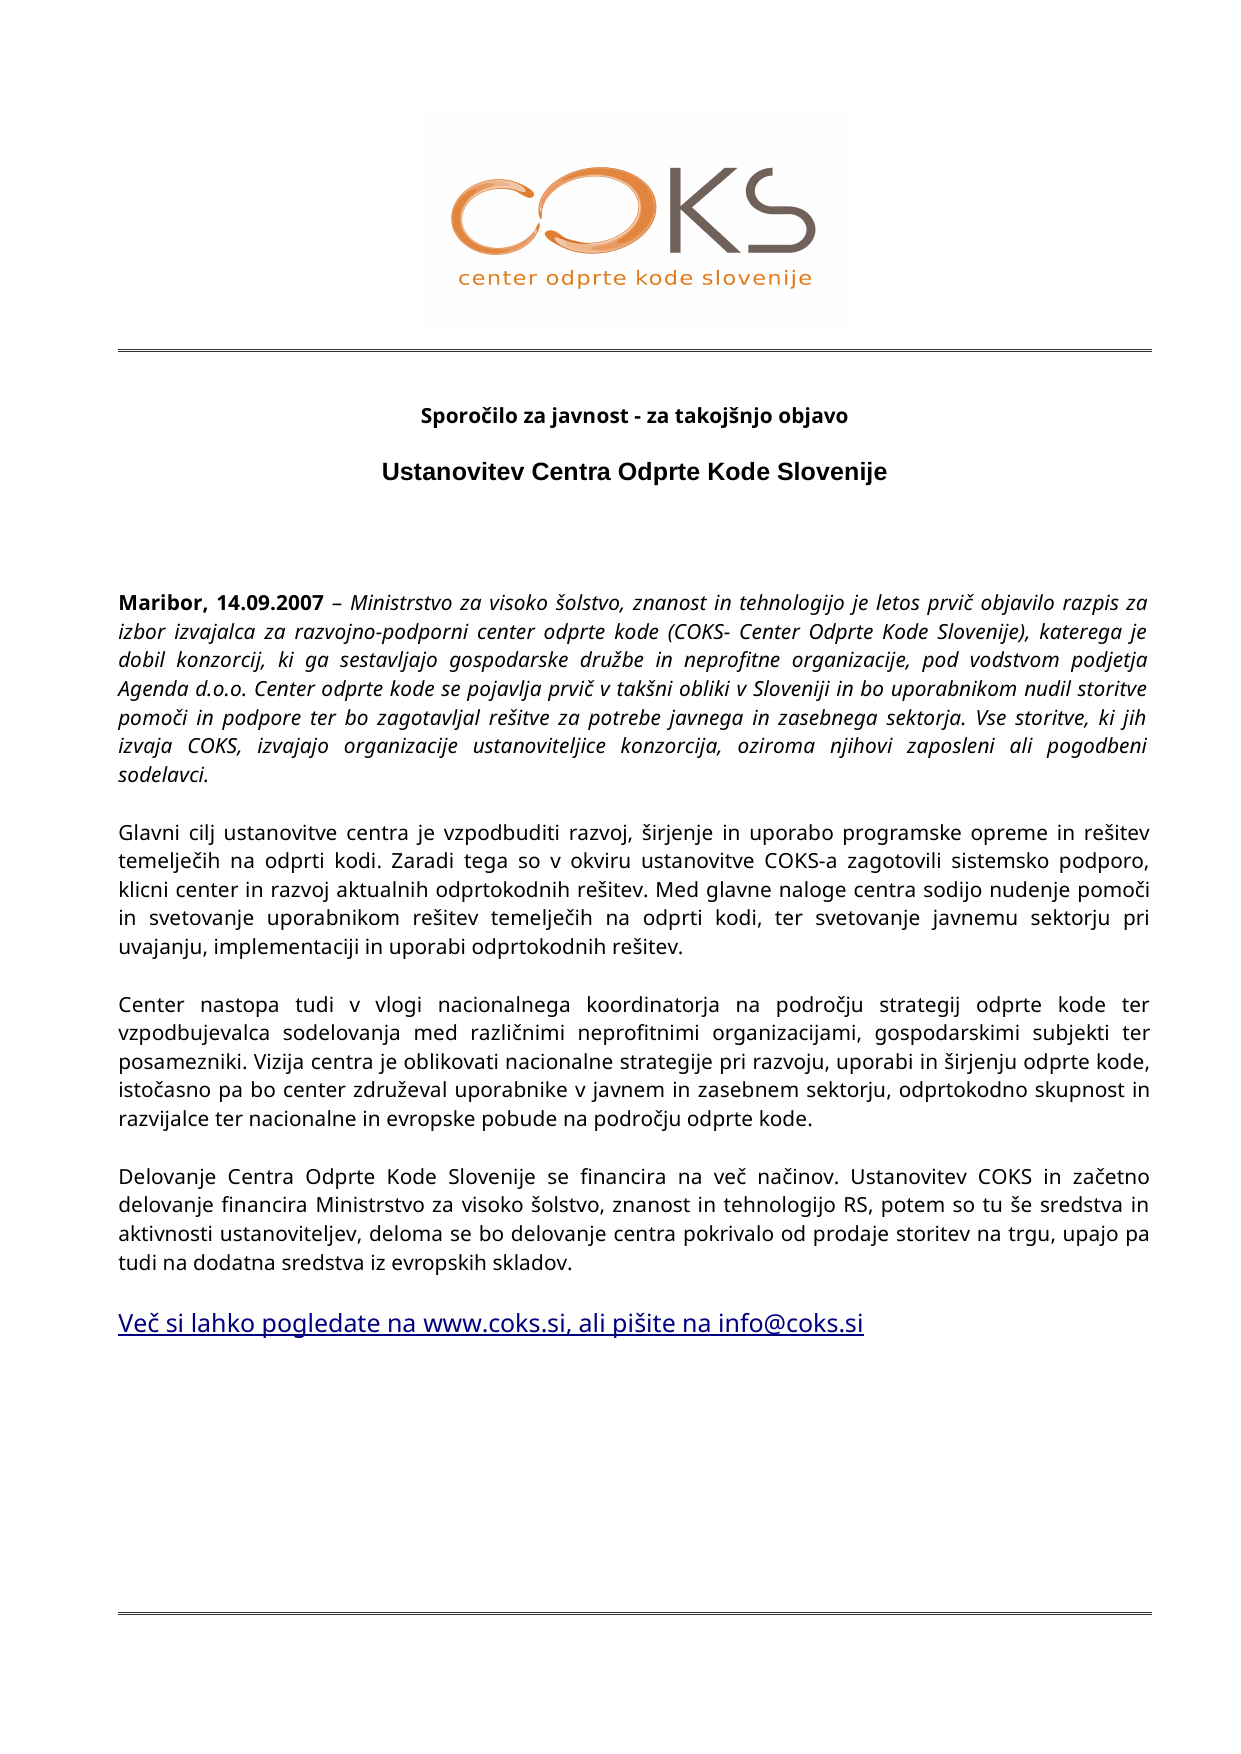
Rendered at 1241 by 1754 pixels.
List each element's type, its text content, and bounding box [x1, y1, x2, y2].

picture [420, 113, 849, 327]
text Ustanovitev Centra Odprte Kode Slovenije [118, 458, 1152, 486]
text Center nastopa tudi v vlogi nacionalnega koordinatorja na področju strategij odprte kode ter vzpodbujevalca sodelovanja med različnimi neprofitnimi organizacijami, gospodarskimi subjekti ter posamezniki. Vizija centra je oblikovati nacionalne strategije pri razvoju, uporabi in širjenju odprte kode, istočasno pa bo center združeval uporabnike v javnem in zasebnem sektorju, odprtokodno skupnost in razvijalce ter nacionalne in evropske pobude na področju odprte kode. [118, 990, 1152, 1132]
text Maribor, 14.09.2007 – Ministrstvo za visoko šolstvo, znanost in tehnologijo je letos prvič objavilo razpis za izbor izvajalca za razvojno-podporni center odprte kode (COKS- Center Odprte Kode Slovenije), katerega je dobil konzorcij, ki ga sestavljajo gospodarske družbe in neprofitne organizacije, pod vodstvom podjetja Agenda d.o.o. Center odprte kode se pojavlja prvič v takšni obliki v Sloveniji in bo uporabnikom nudil storitve pomoči in podpore ter bo zagotavljal rešitve za potrebe javnega in zasebnega sektorja. Vse storitve, ki jih izvaja COKS, izvajajo organizacije ustanoviteljice konzorcija, oziroma njihovi zaposleni ali pogodbeni sodelavci. [118, 588, 1152, 788]
text Glavni cilj ustanovitve centra je vzpodbuditi razvoj, širjenje in uporabo programske opreme in rešitev temelječih na odprti kodi. Zaradi tega so v okviru ustanovitve COKS-a zagotovili sistemsko podporo, klicni center in razvoj aktualnih odprtokodnih rešitev. Med glavne naloge centra sodijo nudenje pomoči in svetovanje uporabnikom rešitev temelječih na odprti kodi, ter svetovanje javnemu sektorju pri uvajanju, implementaciji in uporabi odprtokodnih rešitev. [118, 817, 1152, 960]
text Delovanje Centra Odprte Kode Slovenije se financira na več načinov. Ustanovitev COKS in začetno delovanje financira Ministrstvo za visoko šolstvo, znanost in tehnologijo RS, potem so tu še sredstva in aktivnosti ustanoviteljev, deloma se bo delovanje centra pokrivalo od prodaje storitev na trgu, upajo pa tudi na dodatna sredstva iz evropskih skladov. [118, 1162, 1152, 1276]
text Več si lahko pogledate na www.coks.si, ali pišite na info@coks.si [118, 1306, 1152, 1339]
text Sporočilo za javnost - za takojšnjo objavo [118, 401, 1152, 429]
